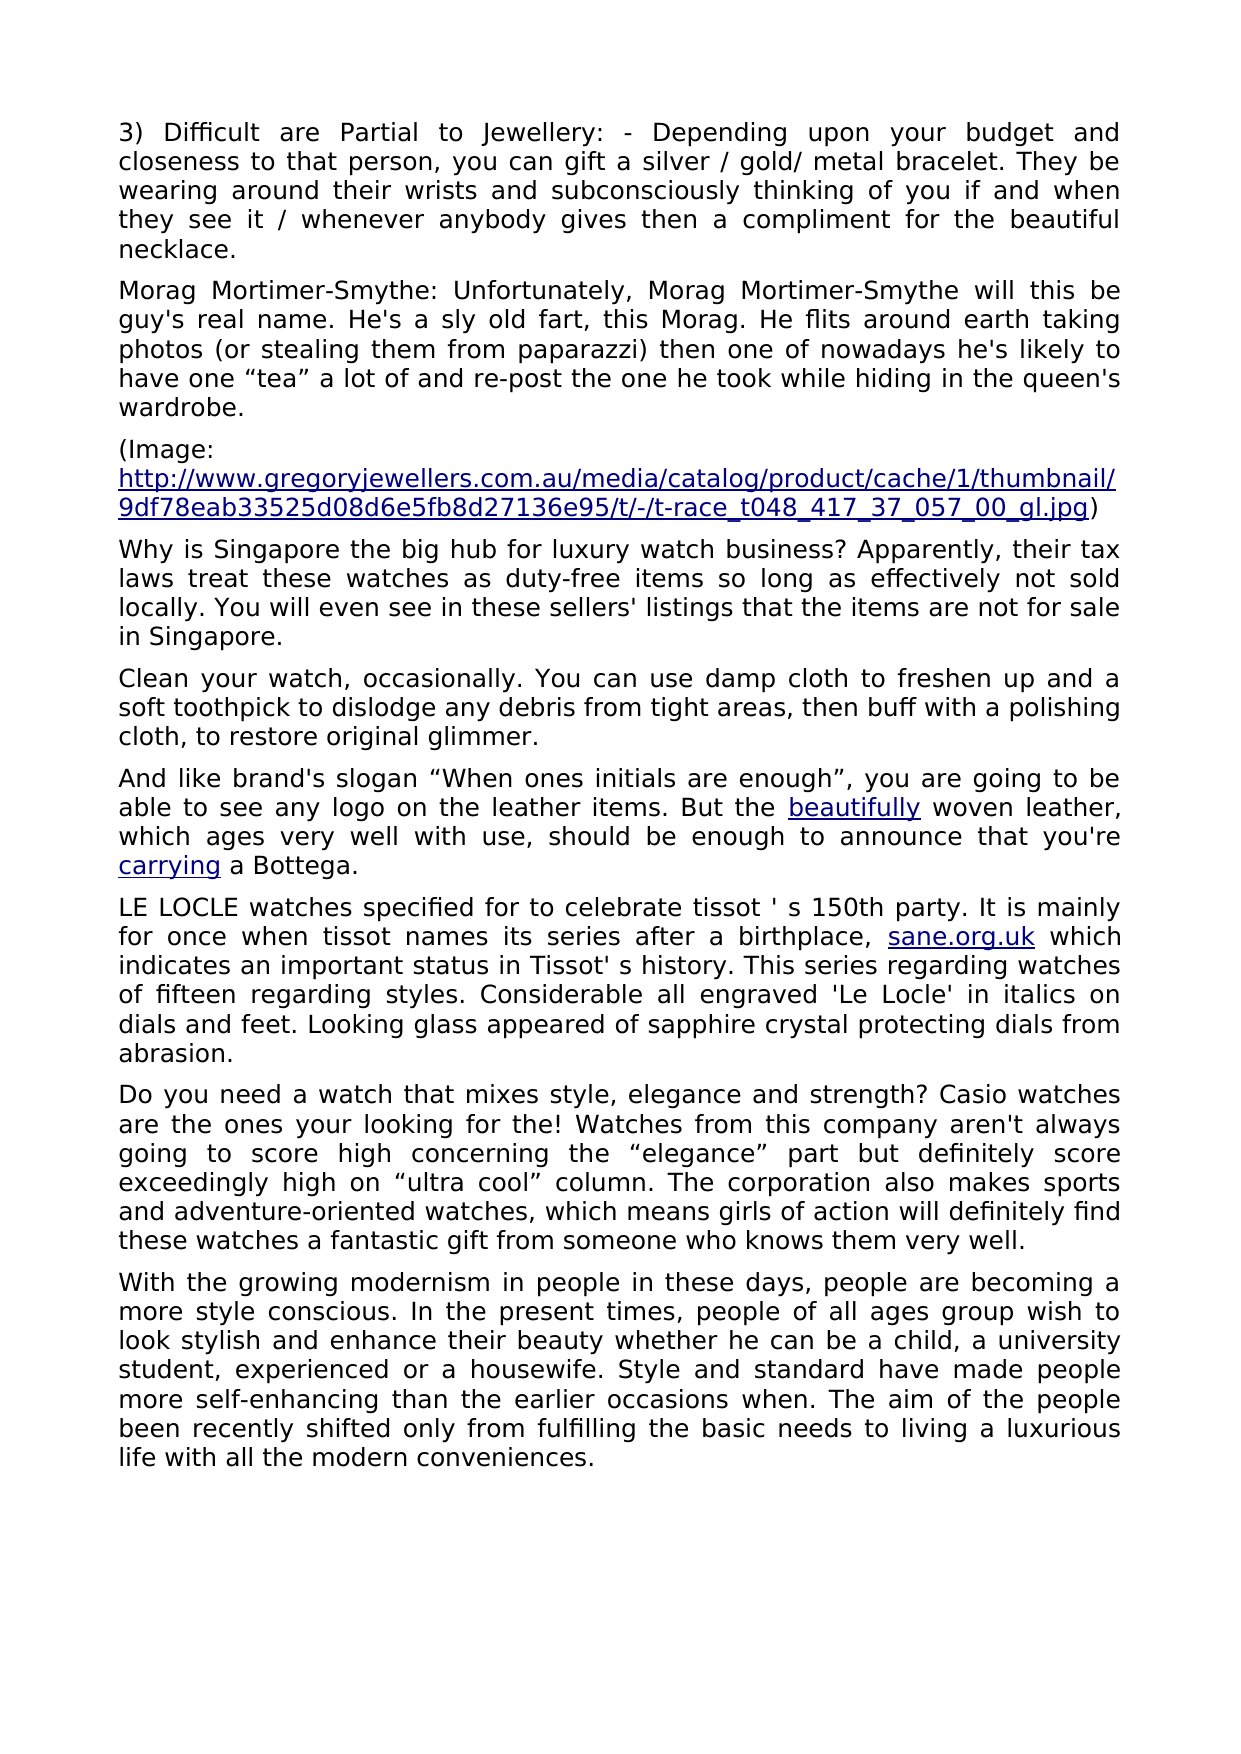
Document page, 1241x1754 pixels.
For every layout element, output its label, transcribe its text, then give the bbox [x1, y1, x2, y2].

text Why is Singapore the big hub for luxury watch business? Apparently, their tax laws treat these watches as duty-free items so long as effectively not sold locally. You will even see in these sellers' listings that the items are not for sale in Singapore. [118, 535, 1122, 651]
text Morag Mortimer-Smythe: Unfortunately, Morag Mortimer-Smythe will this be guy's real name. He's a sly old fart, this Morag. He flits around earth taking photos (or stealing them from paparazzi) then one of nowadays he's likely to have one “tea” a lot of and re-post the one he took while hiding in the queen's wardrobe. [118, 276, 1122, 422]
text And like brand's slogan “When ones initials are enough”, you are going to be able to see any logo on the leather items. But the beautifully woven leather, which ages very well with use, should be enough to announce that you're carrying a Bottega. [118, 764, 1122, 881]
text (Image: http://www.gregoryjewellers.com.au/media/catalog/product/cache/1/thumbnail/9df78eab33525d08d6e5fb8d27136e95/t/-/t-race_t048_417_37_057_00_gl.jpg) [118, 435, 1122, 522]
text 3) Difficult are Partial to Jewellery: - Depending upon your budget and closeness to that person, you can gift a silver / gold/ metal bracelet. They be wearing around their wrists and subconsciously thinking of you if and when they see it / whenever anybody gives then a compliment for the beautiful necklace. [118, 118, 1122, 264]
text With the growing modernism in people in these days, people are becoming a more style conscious. In the present times, people of all ages group wish to look stylish and enhance their beauty whether he can be a child, a university student, experienced or a housewife. Style and standard have made people more self-enhancing than the earlier occasions when. The aim of the people been recently shifted only from fulfilling the basic needs to living a luxurious life with all the modern conveniences. [118, 1268, 1122, 1472]
text LE LOCLE watches specified for to celebrate tissot ' s 150th party. It is mainly for once when tissot names its series after a birthplace, sane.org.uk which indicates an important status in Tissot' s history. This series regarding watches of fifteen regarding styles. Considerable all engraved 'Le Locle' in italics on dials and feet. Looking glass appeared of sapphire crystal protecting dials from abrasion. [118, 893, 1122, 1068]
text Clean your watch, occasionally. You can use damp cloth to freshen up and a soft toothpick to dislodge any debris from tight areas, then buff with a polishing cloth, to restore original glimmer. [118, 664, 1122, 751]
text Do you need a watch that mixes style, elegance and strength? Casio watches are the ones your looking for the! Watches from this company aren't always going to score high concerning the “elegance” part but definitely score exceedingly high on “ultra cool” column. The corporation also makes sports and adventure-oriented watches, which means girls of action will definitely find these watches a fantastic gift from someone who knows them very well. [118, 1081, 1122, 1256]
